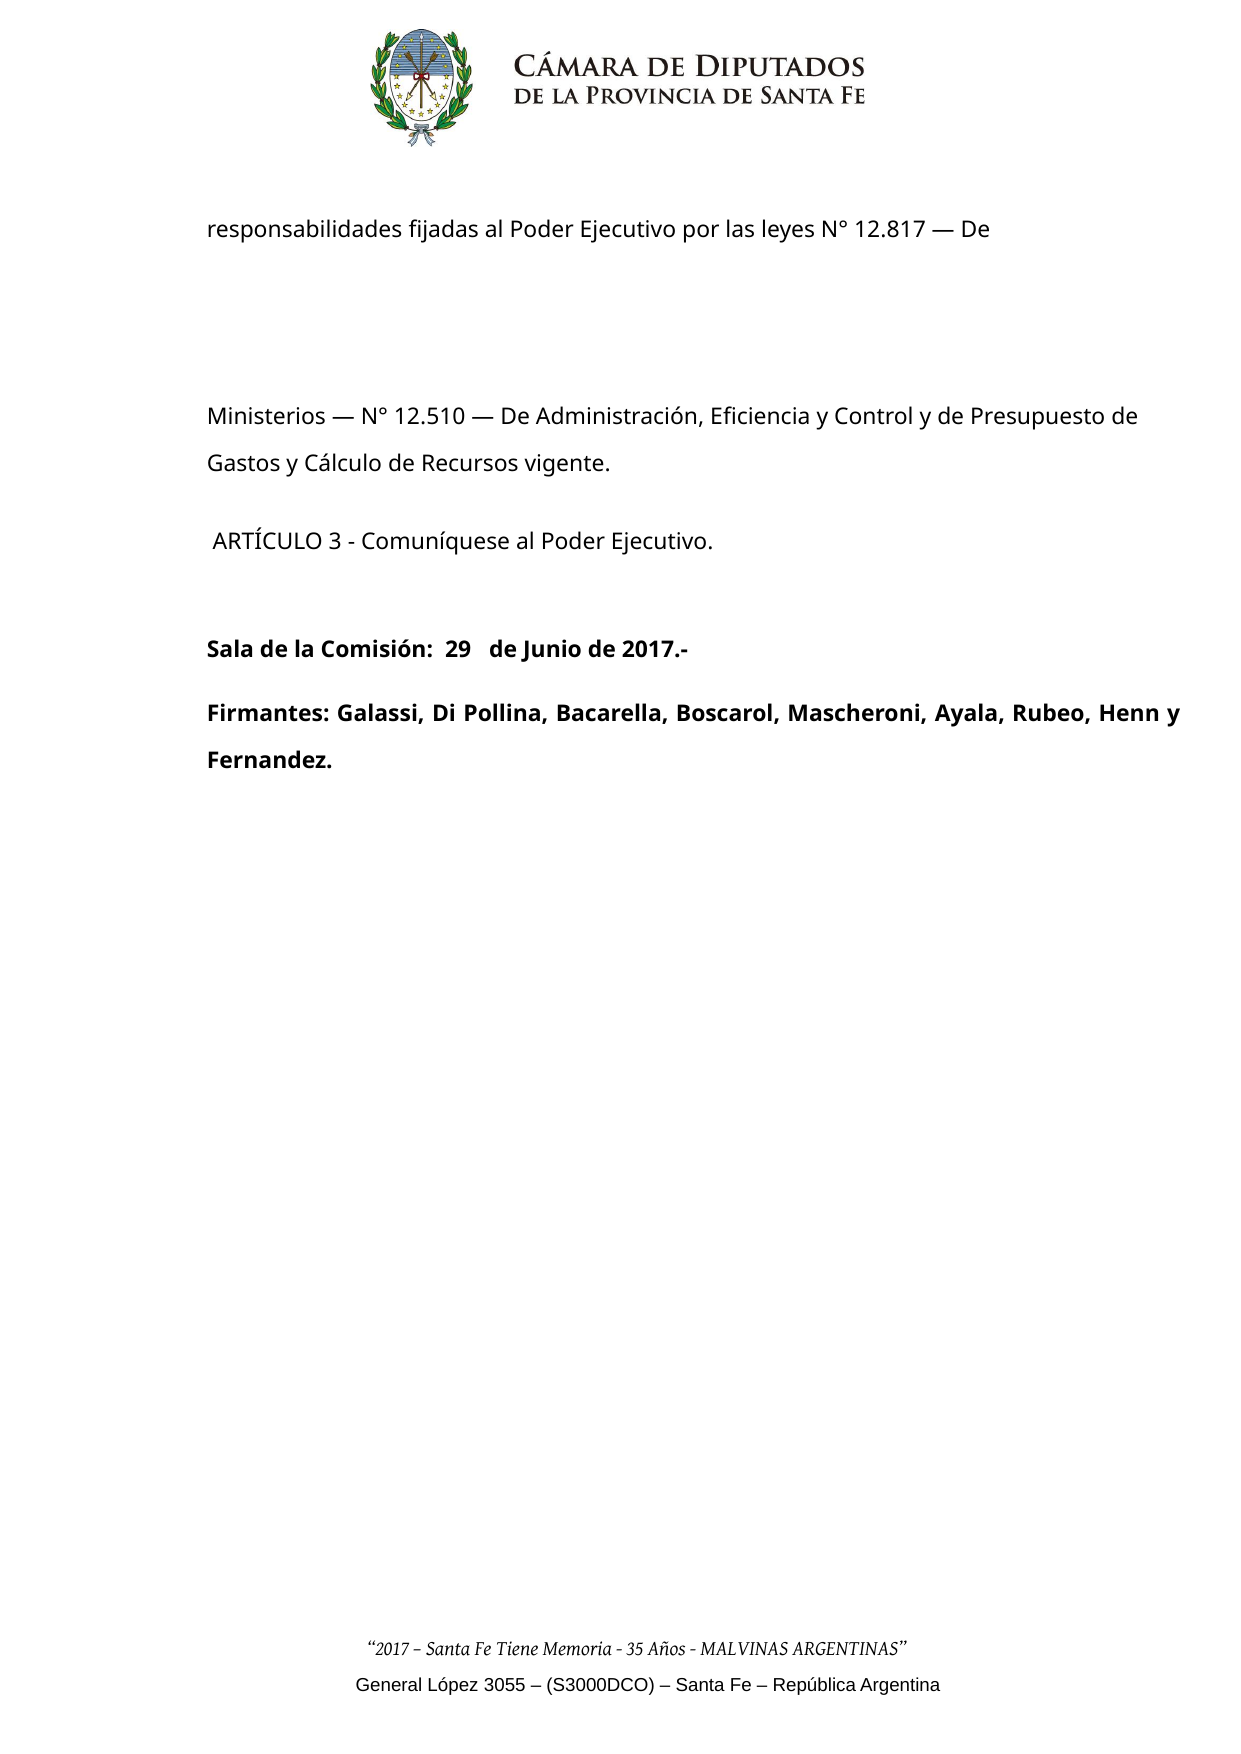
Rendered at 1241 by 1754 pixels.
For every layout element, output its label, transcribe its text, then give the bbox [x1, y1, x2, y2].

text Sala de la Comisión: 29 de Junio de 2017.- [207, 633, 1181, 664]
text Ministerios — N° 12.510 — De Administración, Eficiencia y Control y de Presupuesto de Gastos y Cálculo de Recursos vigente. [207, 400, 1181, 478]
text responsabilidades ﬁjadas al Poder Ejecutivo por las leyes N° 12.817 — De [207, 213, 1181, 244]
text ARTÍCULO 3 - Comuníquese al Poder Ejecutivo. [207, 525, 1181, 556]
text Firmantes: Galassi, Di Pollina, Bacarella, Boscarol, Mascheroni, Ayala, Rubeo, Henn y Fernandez. [207, 697, 1181, 775]
picture [370, 29, 865, 151]
